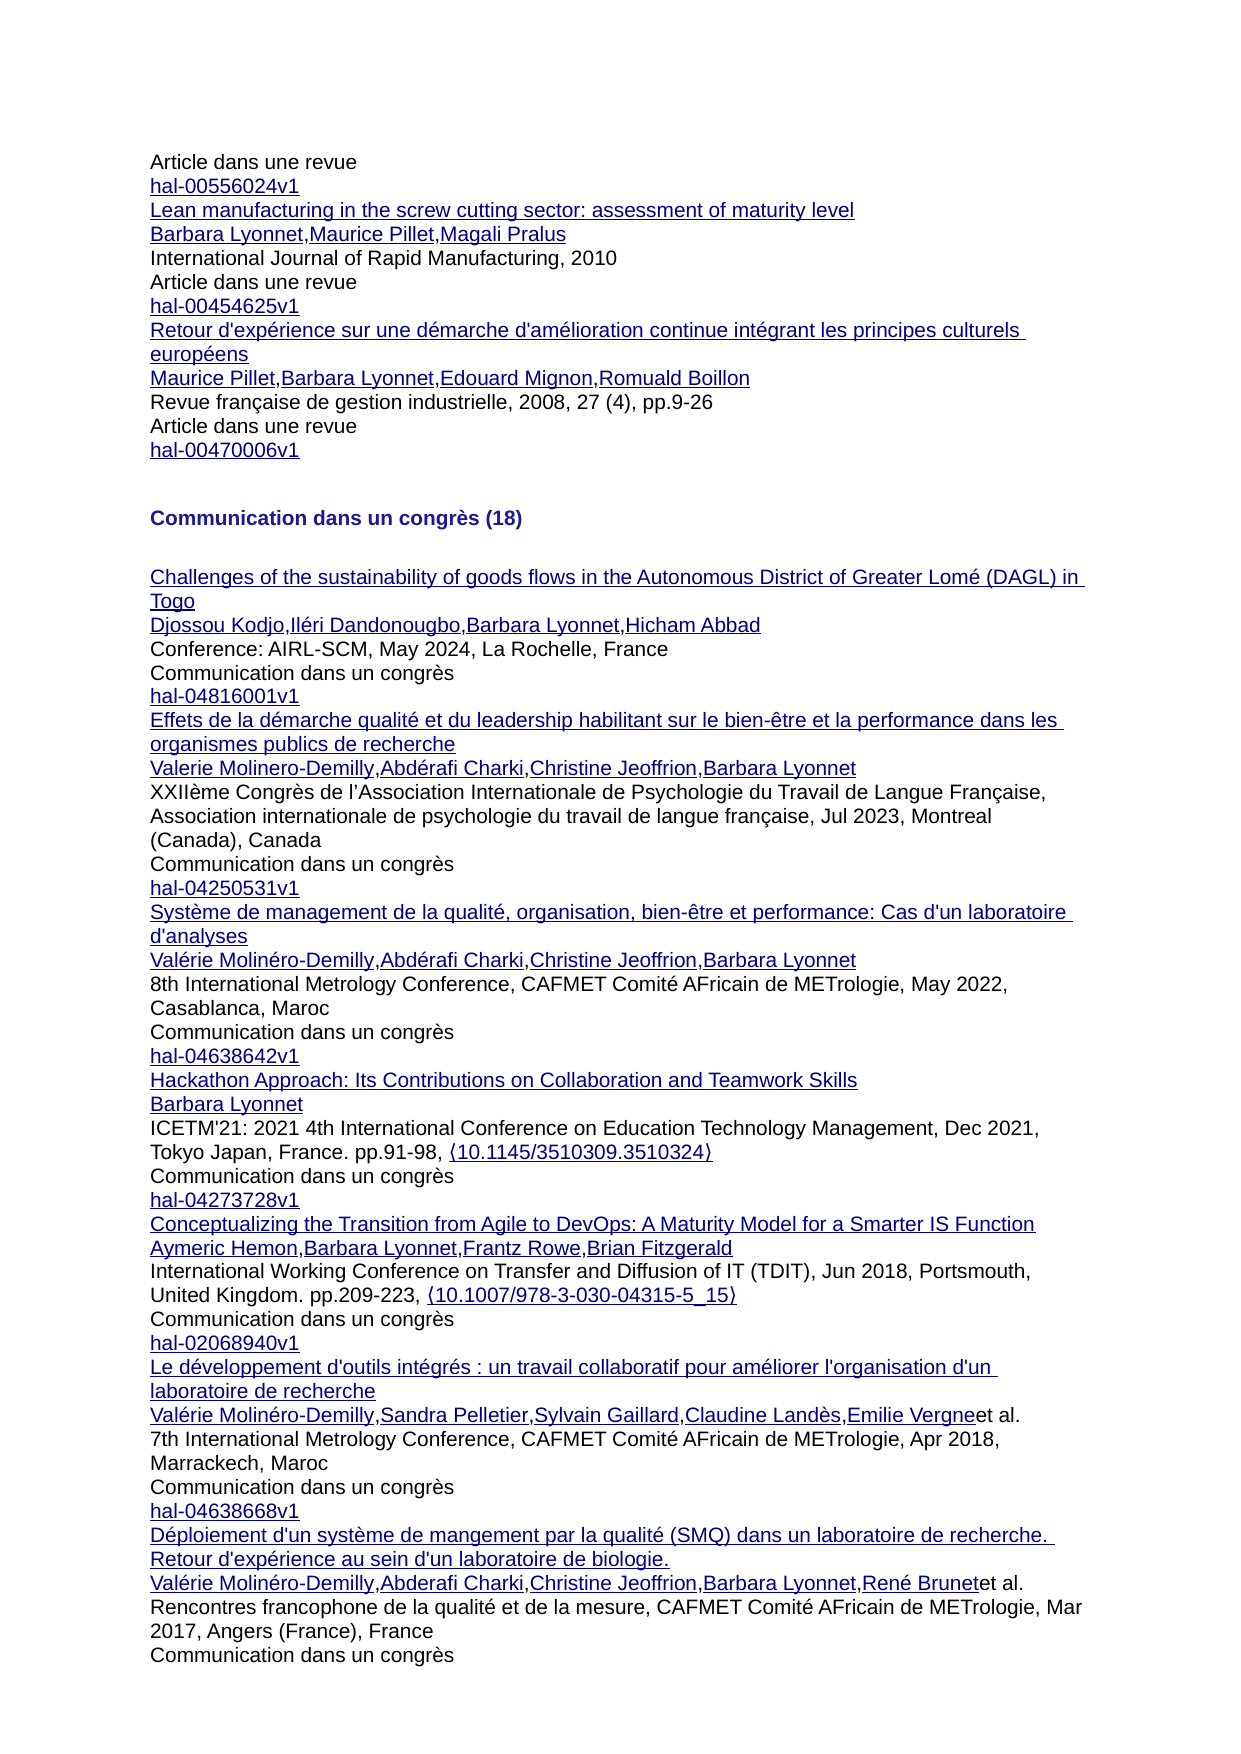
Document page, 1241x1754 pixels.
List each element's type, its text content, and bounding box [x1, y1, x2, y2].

table_cell Déploiement d'un système de mangement par la qualité (SMQ) dans un laboratoire de recherche. Retour d'expérience au sein d'un laboratoire de biologie. Valérie Molinéro-Demilly,Abderafi Charki,Christine Jeoffrion,Barbara Lyonnet,René Brunetet al. Rencontres francophone de la qualité et de la mesure, CAFMET Comité AFricain de METrologie, Mar 2017, Angers (France), France Communication dans un congrès [150, 1523, 1090, 1667]
table_cell Système de management de la qualité, organisation, bien-être et performance: Cas d'un laboratoire d'analyses Valérie Molinéro-Demilly,Abdérafi Charki,Christine Jeoffrion,Barbara Lyonnet 8th International Metrology Conference, CAFMET Comité AFricain de METrologie, May 2022, Casablanca, Maroc Communication dans un congrès hal-04638642v1 [150, 900, 1090, 1068]
table_header Challenges of the sustainability of goods flows in the Autonomous District of Greater Lomé (DAGL) in Togo Djossou Kodjo,Iléri Dandonougbo,Barbara Lyonnet,Hicham Abbad Conference: AIRL-SCM, May 2024, La Rochelle, France Communication dans un congrès hal-04816001v1 [150, 565, 1090, 708]
table_cell Lean manufacturing in the screw cutting sector: assessment of maturity level Barbara Lyonnet,Maurice Pillet,Magali Pralus International Journal of Rapid Manufacturing, 2010 Article dans une revue hal-00454625v1 [150, 198, 1090, 318]
table_cell Conceptualizing the Transition from Agile to DevOps: A Maturity Model for a Smarter IS Function Aymeric Hemon,Barbara Lyonnet,Frantz Rowe,Brian Fitzgerald International Working Conference on Transfer and Diffusion of IT (TDIT), Jun 2018, Portsmouth, United Kingdom. pp.209-223, ⟨10.1007/978-3-030-04315-5_15⟩ Communication dans un congrès hal-02068940v1 [150, 1211, 1090, 1355]
table_cell Effets de la démarche qualité et du leadership habilitant sur le bien-être et la performance dans les organismes publics de recherche Valerie Molinero-Demilly,Abdérafi Charki,Christine Jeoffrion,Barbara Lyonnet XXIIème Congrès de l’Association Internationale de Psychologie du Travail de Langue Française, Association internationale de psychologie du travail de langue française, Jul 2023, Montreal (Canada), Canada Communication dans un congrès hal-04250531v1 [150, 708, 1090, 900]
table_cell Le développement d'outils intégrés : un travail collaboratif pour améliorer l'organisation d'un laboratoire de recherche Valérie Molinéro-Demilly,Sandra Pelletier,Sylvain Gaillard,Claudine Landès,Emilie Vergneet al. 7th International Metrology Conference, CAFMET Comité AFricain de METrologie, Apr 2018, Marrackech, Maroc Communication dans un congrès hal-04638668v1 [150, 1355, 1090, 1523]
table_cell Retour d'expérience sur une démarche d'amélioration continue intégrant les principes culturels européens Maurice Pillet,Barbara Lyonnet,Edouard Mignon,Romuald Boillon Revue française de gestion industrielle, 2008, 27 (4), pp.9-26 Article dans une revue hal-00470006v1 [150, 318, 1090, 461]
table_cell Article dans une revue hal-00556024v1 [150, 150, 1090, 198]
subtitle Communication dans un congrès (18) [150, 506, 1090, 530]
table_cell Hackathon Approach: Its Contributions on Collaboration and Teamwork Skills Barbara Lyonnet ICETM'21: 2021 4th International Conference on Education Technology Management, Dec 2021, Tokyo Japan, France. pp.91-98, ⟨10.1145/3510309.3510324⟩ Communication dans un congrès hal-04273728v1 [150, 1068, 1090, 1211]
